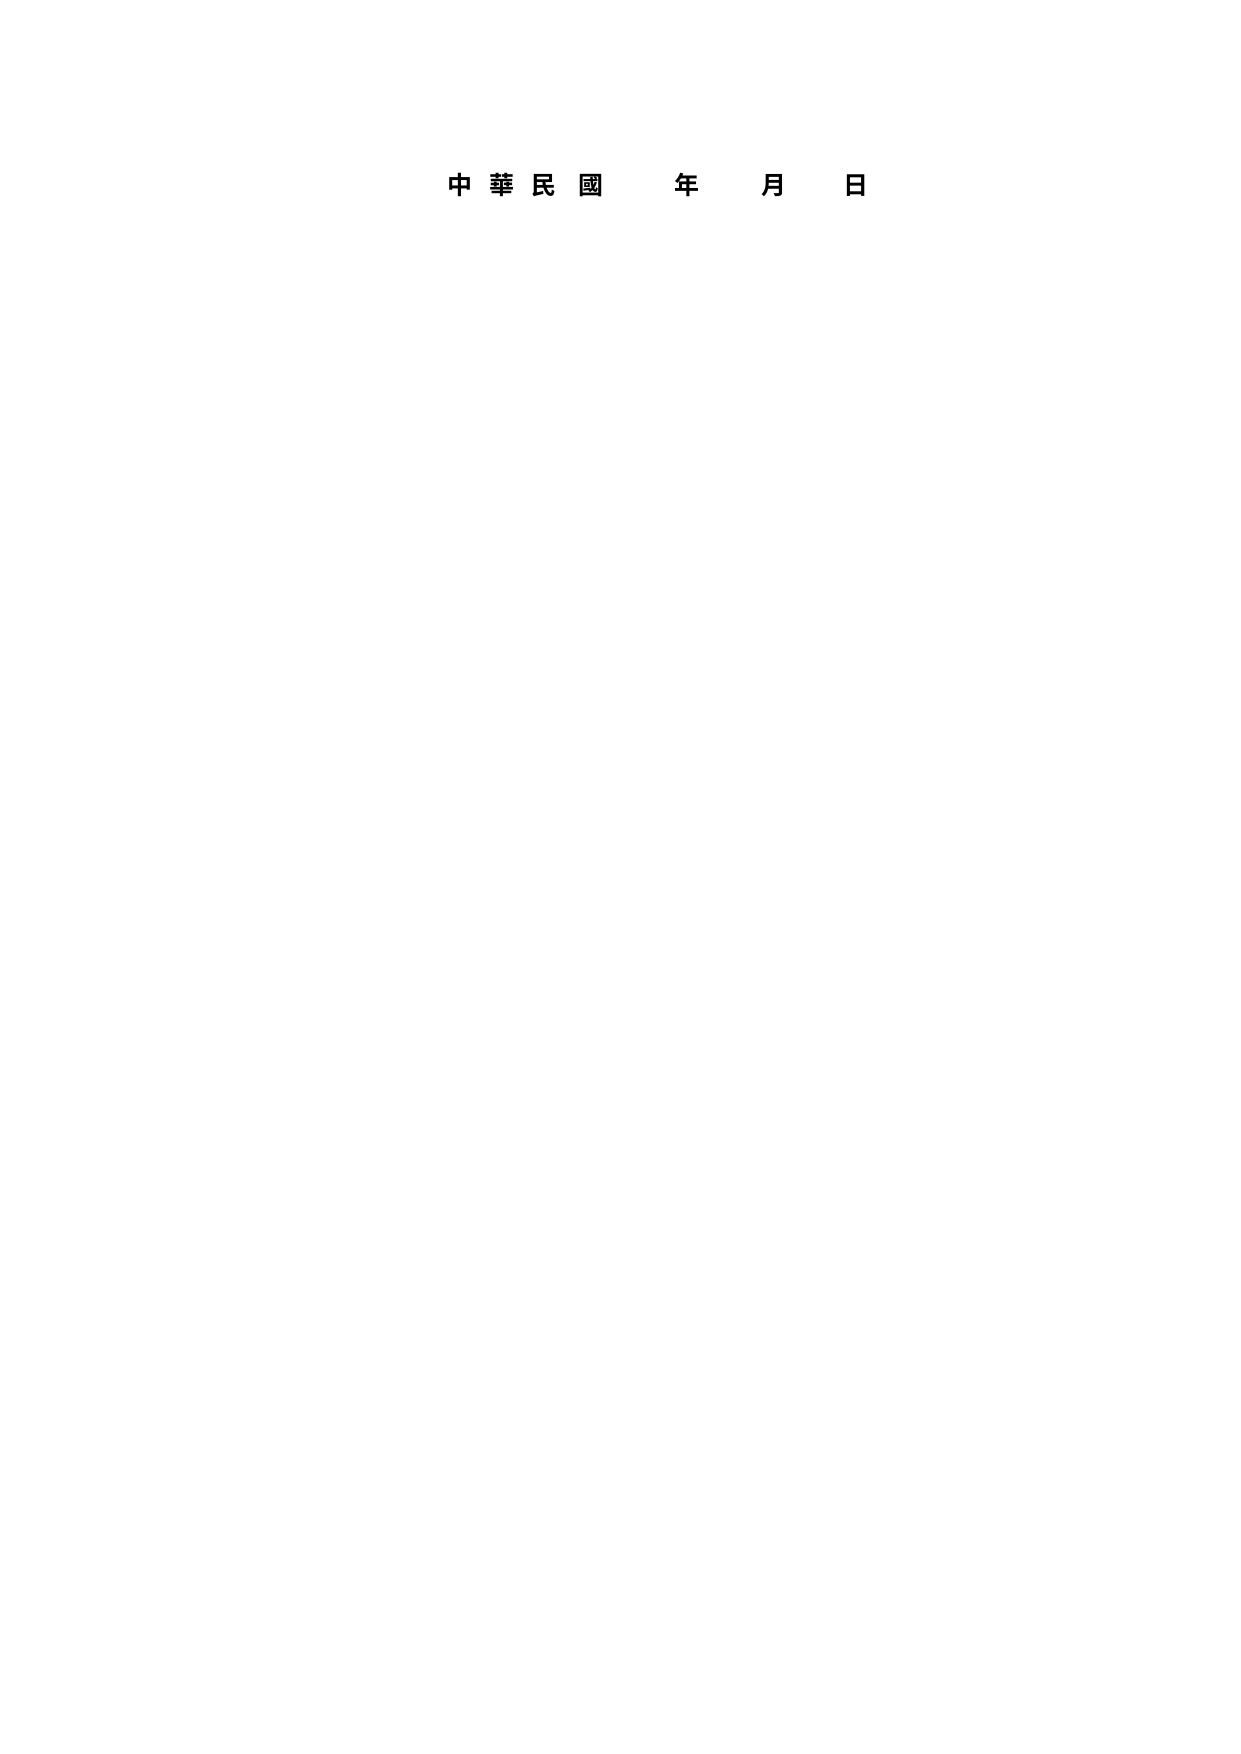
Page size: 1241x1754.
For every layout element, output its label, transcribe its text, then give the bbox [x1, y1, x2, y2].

text 中 華 民 國 年 月 日 [75, 164, 1165, 202]
